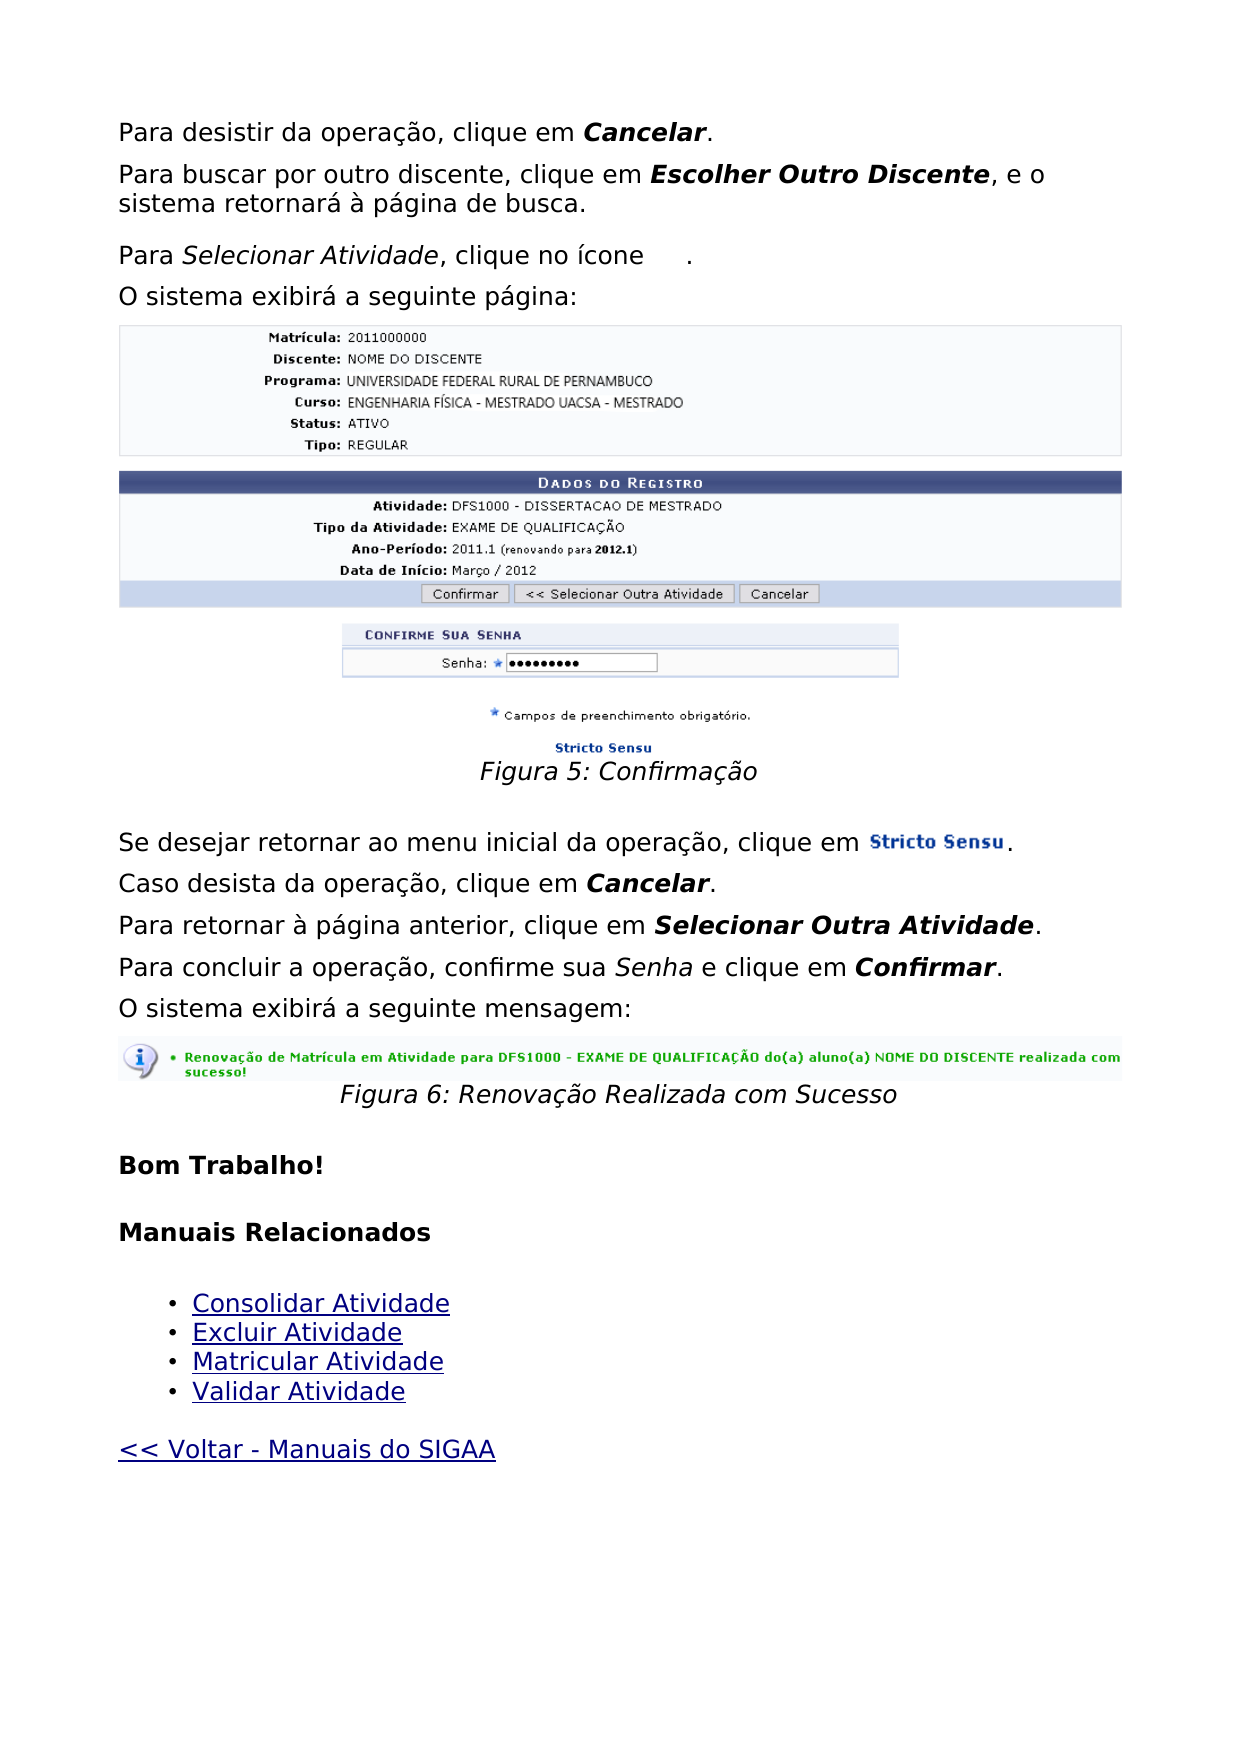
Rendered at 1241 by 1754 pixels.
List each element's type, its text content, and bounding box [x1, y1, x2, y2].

list Excluir Atividade [177, 1318, 1122, 1347]
text Para retornar à página anterior, clique em Selecionar Outra Atividade. [118, 911, 1122, 940]
text Se desejar retornar ao menu inicial da operação, clique em . [118, 828, 1122, 857]
text Figura 6: Renovação Realizada com Sucesso [118, 1081, 1122, 1110]
text Para desistir da operação, clique em Cancelar. [118, 118, 1122, 147]
list Validar Atividade [177, 1377, 1122, 1406]
text O sistema exibirá a seguinte página: [118, 282, 1122, 312]
text Para Selecionar Atividade, clique no ícone . [118, 231, 1122, 270]
picture [118, 1036, 1123, 1081]
list Matricular Atividade [177, 1347, 1122, 1377]
text O sistema exibirá a seguinte mensagem: [118, 994, 1122, 1024]
picture [118, 324, 1123, 757]
list Consolidar Atividade [177, 1289, 1122, 1318]
text Caso desista da operação, clique em Cancelar. [118, 869, 1122, 899]
text << Voltar - Manuais do SIGAA [118, 1435, 1122, 1464]
text Figura 5: Confirmação [118, 757, 1122, 786]
text Bom Trabalho! [118, 1151, 1122, 1181]
picture [868, 830, 1006, 852]
subtitle Manuais Relacionados [118, 1218, 1122, 1247]
text Para concluir a operação, confirme sua Senha e clique em Confirmar. [118, 953, 1122, 982]
text Para buscar por outro discente, clique em Escolher Outro Discente, e o sistema retornará à página de busca. [118, 160, 1122, 218]
